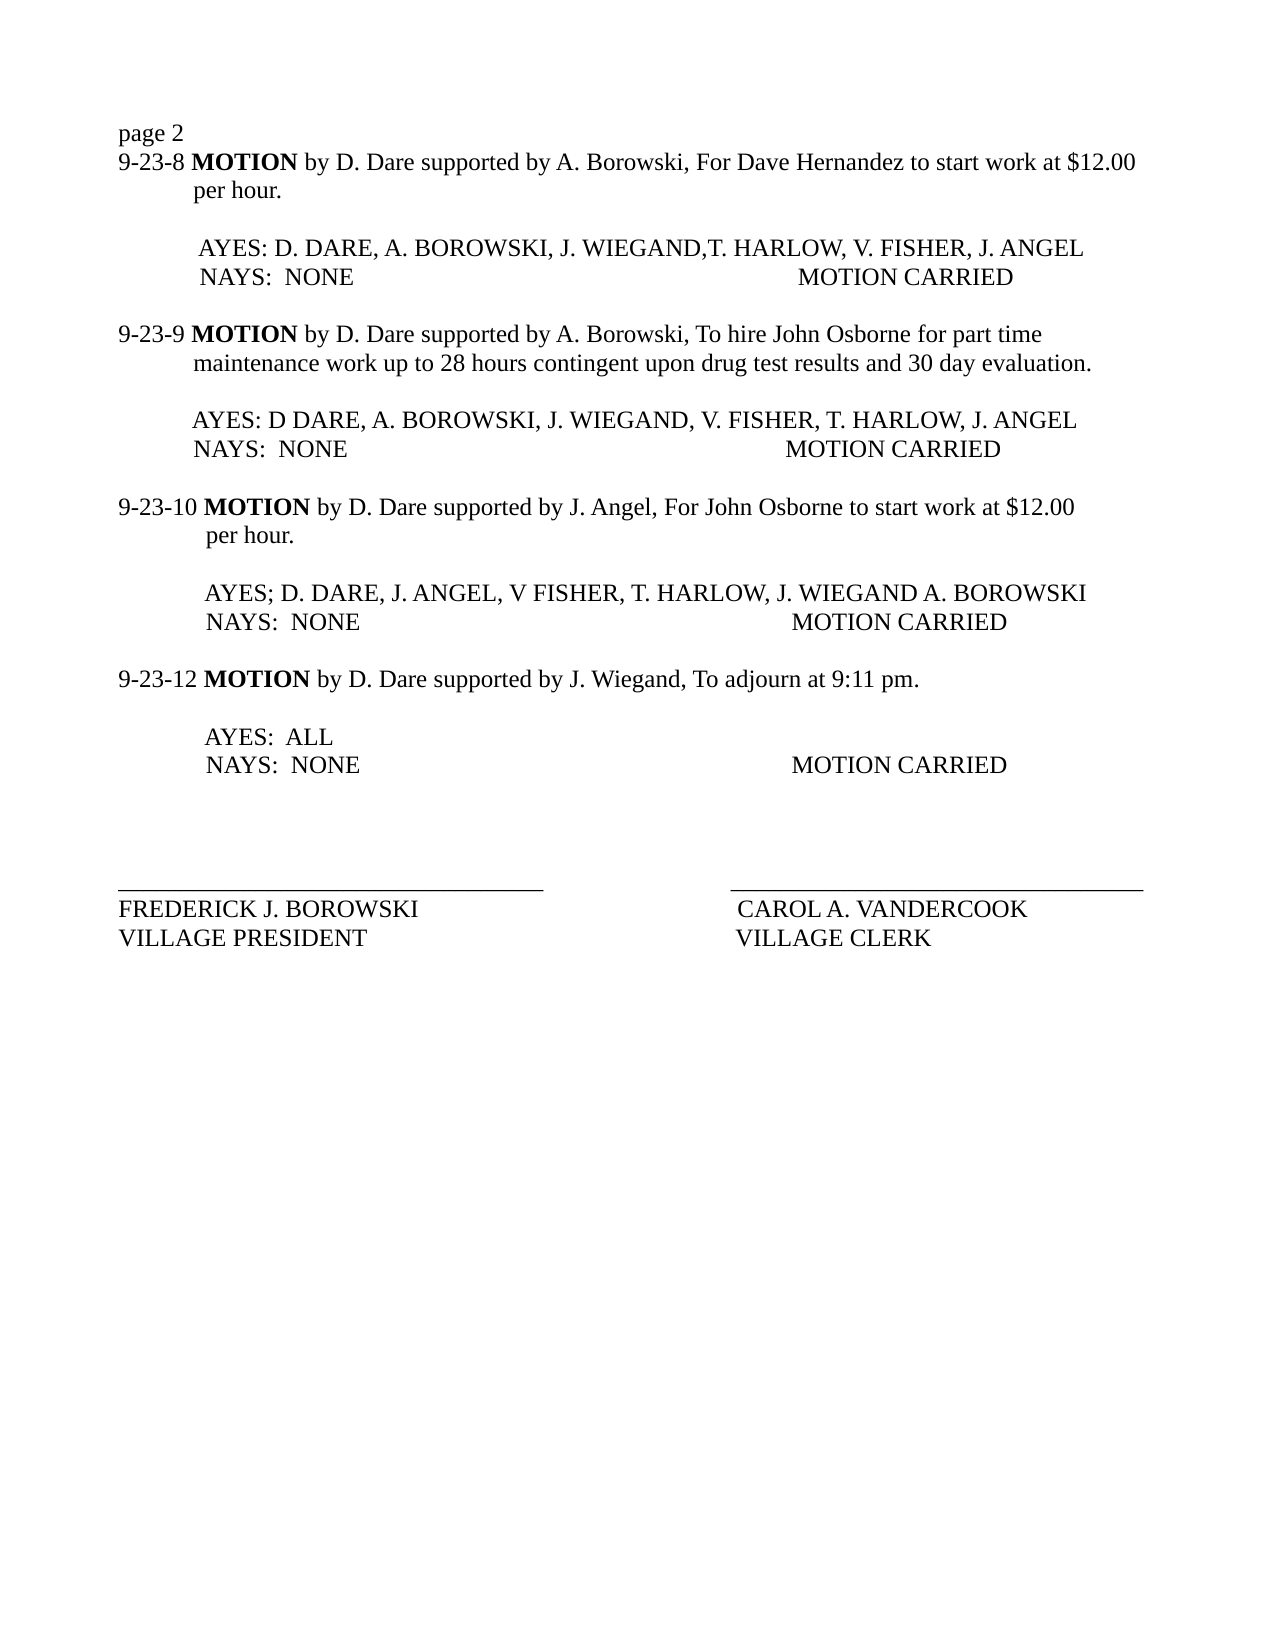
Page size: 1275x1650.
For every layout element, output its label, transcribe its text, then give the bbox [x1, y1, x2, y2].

text FREDERICK J. BOROWSKI CAROL A. VANDERCOOK [118, 894, 1157, 923]
text NAYS: NONE MOTION CARRIED [118, 607, 1157, 636]
text per hour. [118, 176, 1157, 204]
text AYES: D DARE, A. BOROWSKI, J. WIEGAND, V. FISHER, T. HARLOW, J. ANGEL [118, 406, 1157, 434]
text 9-23-10 MOTION by D. Dare supported by J. Angel, For John Osborne to start work at $12.00 [118, 492, 1157, 521]
text 9-23-12 MOTION by D. Dare supported by J. Wiegand, To adjourn at 9:11 pm. [118, 664, 1157, 693]
text page 2 [118, 118, 1157, 147]
text AYES; D. DARE, J. ANGEL, V FISHER, T. HARLOW, J. WIEGAND A. BOROWSKI [118, 578, 1157, 607]
text NAYS: NONE MOTION CARRIED [118, 751, 1157, 779]
text 9-23-8 MOTION by D. Dare supported by A. Borowski, For Dave Hernandez to start work at $12.00 [118, 147, 1157, 176]
text 9-23-9 MOTION by D. Dare supported by A. Borowski, To hire John Osborne for part time [118, 319, 1157, 348]
text maintenance work up to 28 hours contingent upon drug test results and 30 day evaluation. [118, 348, 1157, 377]
text per hour. [118, 521, 1157, 549]
text NAYS: NONE MOTION CARRIED [118, 434, 1157, 463]
text AYES: D. DARE, A. BOROWSKI, J. WIEGAND,T. HARLOW, V. FISHER, J. ANGEL [118, 233, 1157, 262]
text VILLAGE PRESIDENT VILLAGE CLERK [118, 923, 1157, 952]
text __________________________________ _________________________________ [118, 866, 1157, 894]
text AYES: ALL [118, 722, 1157, 751]
text NAYS: NONE MOTION CARRIED [118, 262, 1157, 291]
